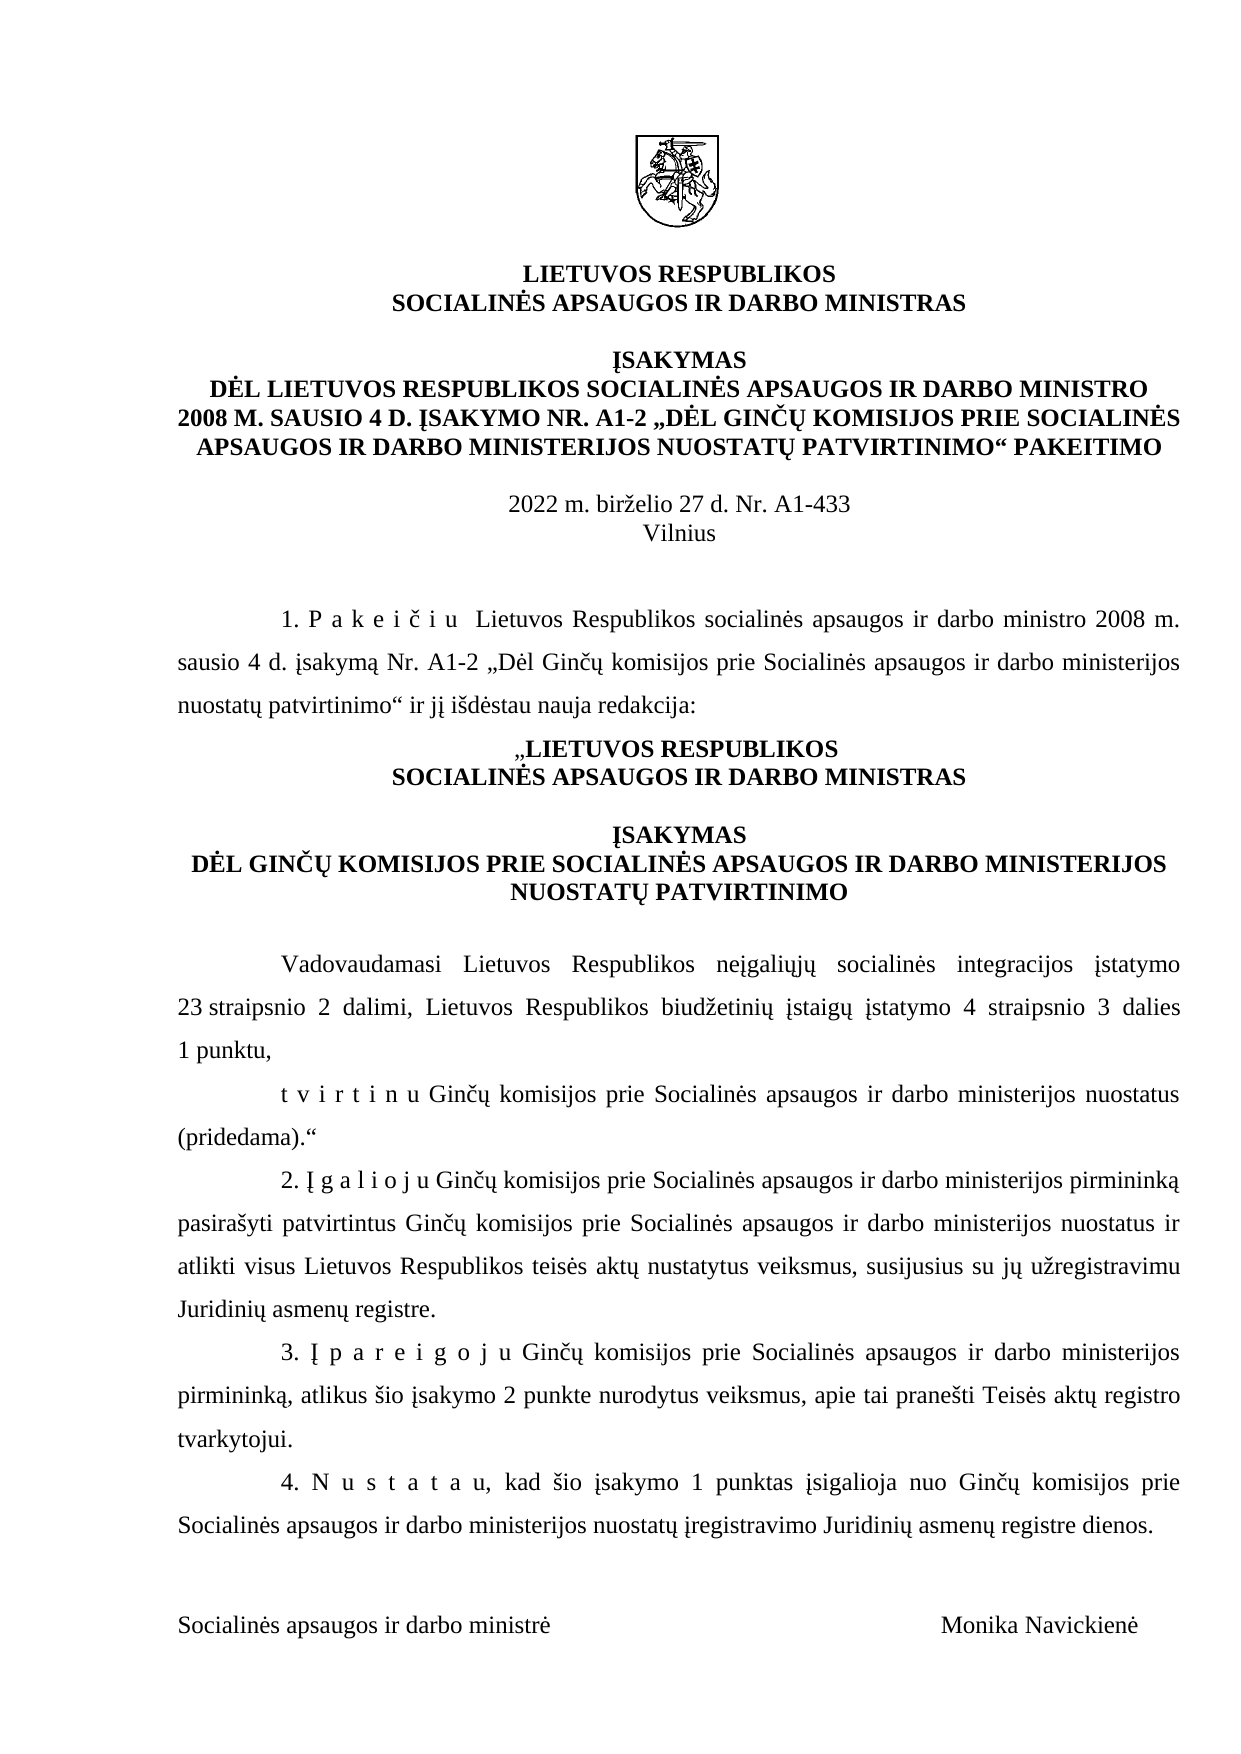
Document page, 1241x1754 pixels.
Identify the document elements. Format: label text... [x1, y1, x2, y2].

text 3. Į p a r e i g o j u Ginčų komisijos prie Socialinės apsaugos ir darbo ministerijos pirmininką, atlikus šio įsakymo 2 punkte nurodytus veiksmus, apie tai pranešti Teisės aktų registro tvarkytojui. [177, 1337, 1181, 1452]
text Socialinės apsaugos ir darbo ministrė Monika Navickienė [177, 1611, 1181, 1639]
text 4. N u s t a t a u, kad šio įsakymo 1 punktas įsigalioja nuo Ginčų komisijos prie Socialinės apsaugos ir darbo ministerijos nuostatų įregistravimo Juridinių asmenų registre dienos. [177, 1467, 1181, 1539]
text 2022 m. birželio 27 d. Nr. A1-433 [177, 489, 1181, 518]
text Vadovaudamasi Lietuvos Respublikоs neįgaliųjų socialinės integracijos įstatymo 23 straipsnio 2 dalimi, Lietuvos Respublikos biudžetinių įstaigų įstatymo 4 straipsnio 3 dalies 1 punktu, [177, 949, 1181, 1064]
text SOCIALINĖS APSAUGOS IR DARBO MINISTRAS [177, 762, 1181, 791]
text DĖL GINČŲ KOMISIJOS PRIE SOCIALINĖS APSAUGOS IR DARBO MINISTERIJOS NUOSTATŲ PATVIRTINIMO [177, 849, 1181, 906]
text t v i r t i n u Ginčų komisijos prie Socialinės apsaugos ir darbo ministerijos nuostatus (pridedama).“ [177, 1079, 1181, 1151]
text DĖL LIETUVOS RESPUBLIKOS SOCIALINĖS APSAUGOS IR DARBO MINISTRO 2008 M. SAUSIO 4 D. ĮSAKYMO NR. A1-2 „DĖL GINČŲ KOMISIJOS PRIE SOCIALINĖS APSAUGOS IR DARBO MINISTERIJOS NUOSTATŲ PATVIRTINIMO“ PAKEITIMO [177, 374, 1181, 461]
text ĮSAKYMAS [177, 820, 1181, 849]
text ĮSAKYMAS [177, 346, 1181, 374]
text Vilnius [177, 518, 1181, 547]
text SOCIALINĖS APSAUGOS IR DARBO MINISTRAS [177, 288, 1181, 317]
text 2. Į g a l i o j u Ginčų komisijos prie Socialinės apsaugos ir darbo ministerijos pirmininką pasirašyti patvirtintus Ginčų komisijos prie Socialinės apsaugos ir darbo ministerijos nuostatus ir atlikti visus Lietuvos Respublikos teisės aktų nustatytus veiksmus, susijusius su jų užregistravimu Juridinių asmenų registre. [177, 1165, 1181, 1323]
text LIETUVOS RESPUBLIKOS [177, 259, 1181, 288]
text „LIETUVOS RESPUBLIKOS [177, 734, 1181, 762]
text 1. P a k e i č i u Lietuvos Respublikos socialinės apsaugos ir darbo ministro 2008 m. sausio 4 d. įsakymą Nr. A1-2 „Dėl Ginčų komisijos prie Socialinės apsaugos ir darbo ministerijos nuostatų patvirtinimo“ ir jį išdėstau nauja redakcija: [177, 604, 1181, 719]
